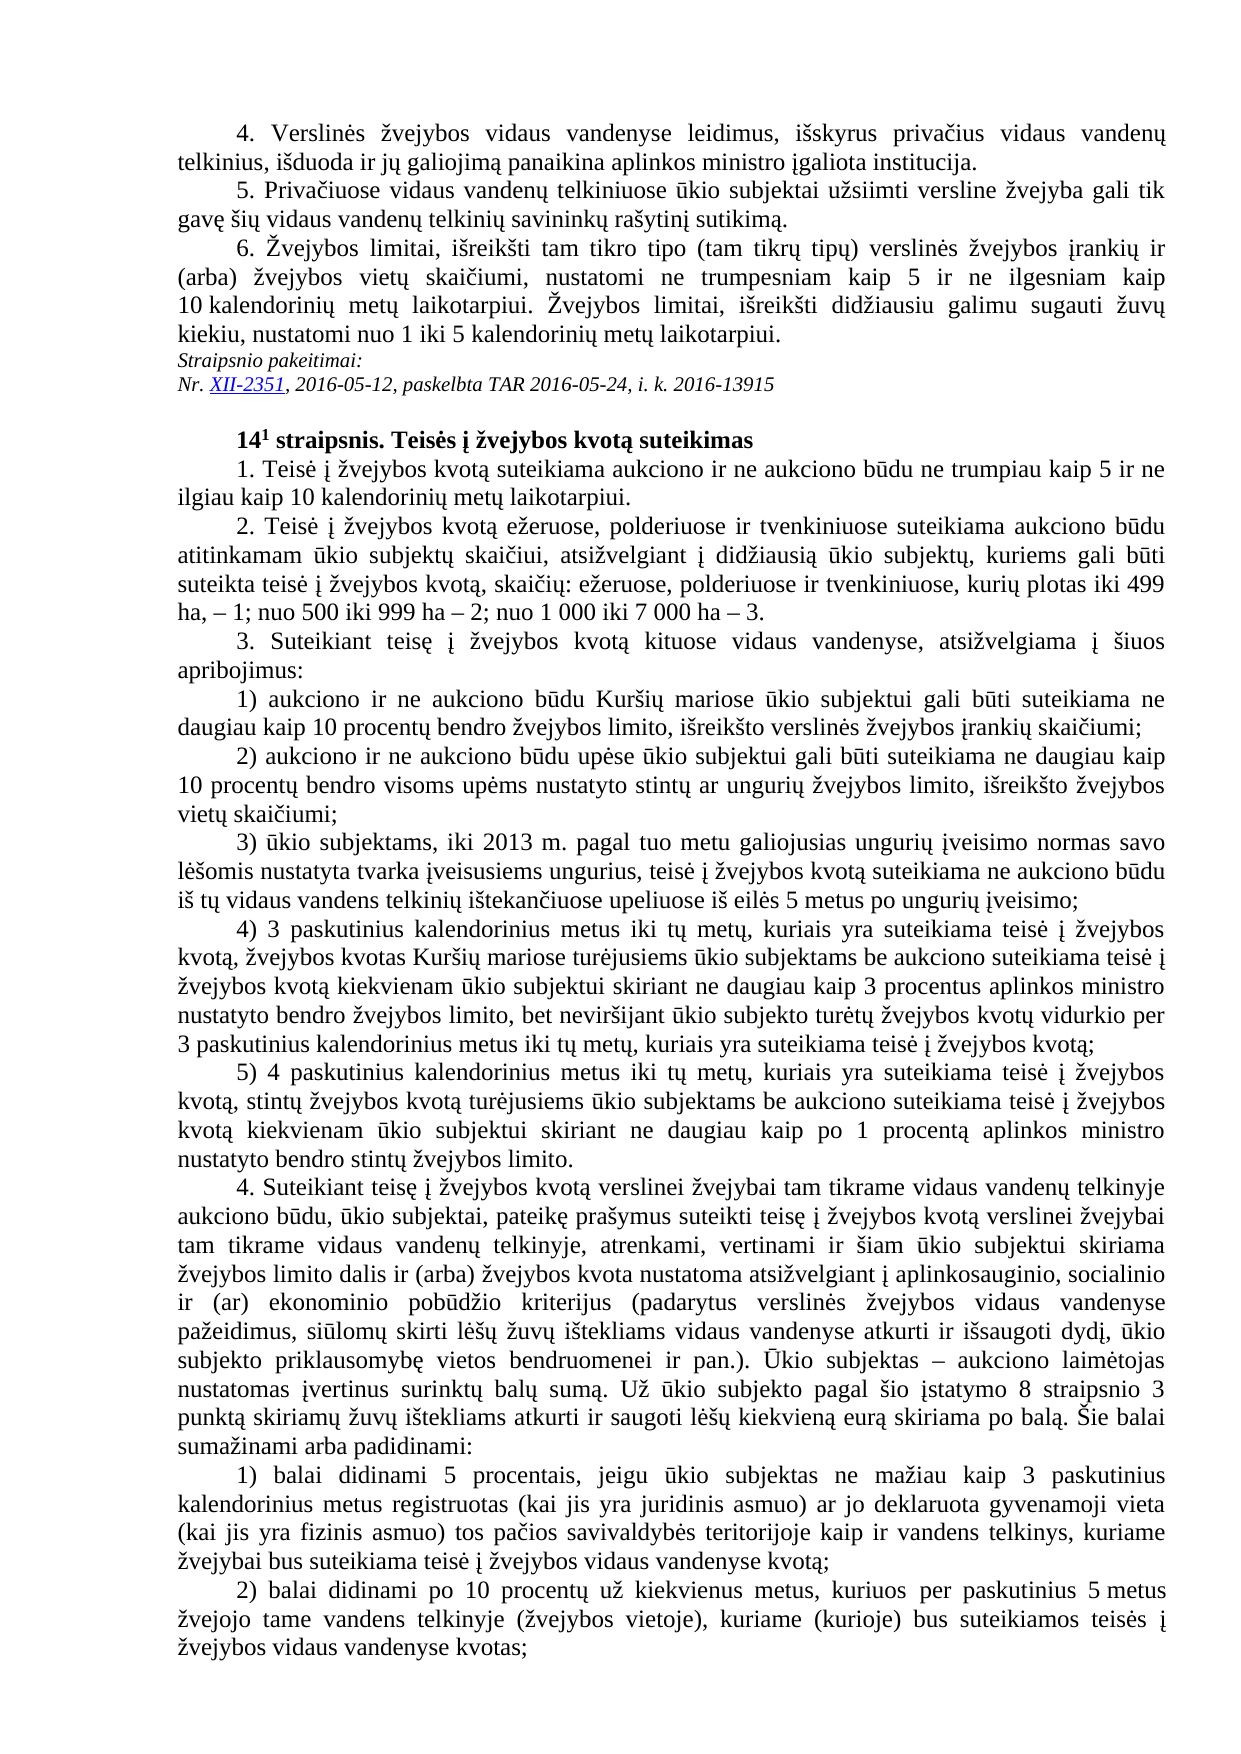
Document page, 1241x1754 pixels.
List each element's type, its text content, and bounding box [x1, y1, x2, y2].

text 1) aukciono ir ne aukciono būdu Kuršių mariose ūkio subjektui gali būti suteikiama ne daugiau kaip 10 procentų bendro žvejybos limito, išreikšto verslinės žvejybos įrankių skaičiumi; [177, 684, 1166, 741]
text 1) balai didinami 5 procentais, jeigu ūkio subjektas ne mažiau kaip 3 paskutinius kalendorinius metus registruotas (kai jis yra juridinis asmuo) ar jo deklaruota gyvenamoji vieta (kai jis yra fizinis asmuo) tos pačios savivaldybės teritorijoje kaip ir vandens telkinys, kuriame žvejybai bus suteikiama teisė į žvejybos vidaus vandenyse kvotą; [177, 1460, 1166, 1575]
text 4) 3 paskutinius kalendorinius metus iki tų metų, kuriais yra suteikiama teisė į žvejybos kvotą, žvejybos kvotas Kuršių mariose turėjusiems ūkio subjektams be aukciono suteikiama teisė į žvejybos kvotą kiekvienam ūkio subjektui skiriant ne daugiau kaip 3 procentus aplinkos ministro nustatyto bendro žvejybos limito, bet neviršijant ūkio subjekto turėtų žvejybos kvotų vidurkio per 3 paskutinius kalendorinius metus iki tų metų, kuriais yra suteikiama teisė į žvejybos kvotą; [177, 914, 1166, 1057]
text 2) aukciono ir ne aukciono būdu upėse ūkio subjektui gali būti suteikiama ne daugiau kaip 10 procentų bendro visoms upėms nustatyto stintų ar ungurių žvejybos limito, išreikšto žvejybos vietų skaičiumi; [177, 741, 1166, 827]
text 4. Verslinės žvejybos vidaus vandenyse leidimus, išskyrus privačius vidaus vandenų telkinius, išduoda ir jų galiojimą panaikina aplinkos ministro įgaliota institucija. [177, 118, 1166, 176]
text Straipsnio pakeitimai: [177, 348, 1166, 372]
text 3. Suteikiant teisę į žvejybos kvotą kituose vidaus vandenyse, atsižvelgiama į šiuos apribojimus: [177, 626, 1166, 684]
text Nr. XII-2351, 2016-05-12, paskelbta TAR 2016-05-24, i. k. 2016-13915 [177, 372, 1166, 396]
text 4. Suteikiant teisę į žvejybos kvotą verslinei žvejybai tam tikrame vidaus vandenų telkinyje aukciono būdu, ūkio subjektai, pateikę prašymus suteikti teisę į žvejybos kvotą verslinei žvejybai tam tikrame vidaus vandenų telkinyje, atrenkami, vertinami ir šiam ūkio subjektui skiriama žvejybos limito dalis ir (arba) žvejybos kvota nustatoma atsižvelgiant į aplinkosauginio, socialinio ir (ar) ekonominio pobūdžio kriterijus (padarytus verslinės žvejybos vidaus vandenyse pažeidimus, siūlomų skirti lėšų žuvų ištekliams vidaus vandenyse atkurti ir išsaugoti dydį, ūkio subjekto priklausomybę vietos bendruomenei ir pan.). Ūkio subjektas – aukciono laimėtojas nustatomas įvertinus surinktų balų sumą. Už ūkio subjekto pagal šio įstatymo 8 straipsnio 3 punktą skiriamų žuvų ištekliams atkurti ir saugoti lėšų kiekvieną eurą skiriama po balą. Šie balai sumažinami arba padidinami: [177, 1172, 1166, 1460]
text 141 straipsnis. Teisės į žvejybos kvotą suteikimas [177, 425, 1166, 454]
text 6. Žvejybos limitai, išreikšti tam tikro tipo (tam tikrų tipų) verslinės žvejybos įrankių ir (arba) žvejybos vietų skaičiumi, nustatomi ne trumpesniam kaip 5 ir ne ilgesniam kaip 10 kalendorinių metų laikotarpiui. Žvejybos limitai, išreikšti didžiausiu galimu sugauti žuvų kiekiu, nustatomi nuo 1 iki 5 kalendorinių metų laikotarpiui. [177, 233, 1166, 348]
text 5. Privačiuose vidaus vandenų telkiniuose ūkio subjektai užsiimti versline žvejyba gali tik gavę šių vidaus vandenų telkinių savininkų rašytinį sutikimą. [177, 176, 1166, 233]
text 2. Teisė į žvejybos kvotą ežeruose, polderiuose ir tvenkiniuose suteikiama aukciono būdu atitinkamam ūkio subjektų skaičiui, atsižvelgiant į didžiausią ūkio subjektų, kuriems gali būti suteikta teisė į žvejybos kvotą, skaičių: ežeruose, polderiuose ir tvenkiniuose, kurių plotas iki 499 ha, – 1; nuo 500 iki 999 ha – 2; nuo 1 000 iki 7 000 ha – 3. [177, 511, 1166, 626]
text 3) ūkio subjektams, iki 2013 m. pagal tuo metu galiojusias ungurių įveisimo normas savo lėšomis nustatyta tvarka įveisusiems ungurius, teisė į žvejybos kvotą suteikiama ne aukciono būdu iš tų vidaus vandens telkinių ištekančiuose upeliuose iš eilės 5 metus po ungurių įveisimo; [177, 827, 1166, 914]
text 2) balai didinami po 10 procentų už kiekvienus metus, kuriuos per paskutinius 5 metus žvejojo tame vandens telkinyje (žvejybos vietoje), kuriame (kurioje) bus suteikiamos teisės į žvejybos vidaus vandenyse kvotas; [177, 1575, 1166, 1661]
text 5) 4 paskutinius kalendorinius metus iki tų metų, kuriais yra suteikiama teisė į žvejybos kvotą, stintų žvejybos kvotą turėjusiems ūkio subjektams be aukciono suteikiama teisė į žvejybos kvotą kiekvienam ūkio subjektui skiriant ne daugiau kaip po 1 procentą aplinkos ministro nustatyto bendro stintų žvejybos limito. [177, 1057, 1166, 1172]
text 1. Teisė į žvejybos kvotą suteikiama aukciono ir ne aukciono būdu ne trumpiau kaip 5 ir ne ilgiau kaip 10 kalendorinių metų laikotarpiui. [177, 454, 1166, 511]
